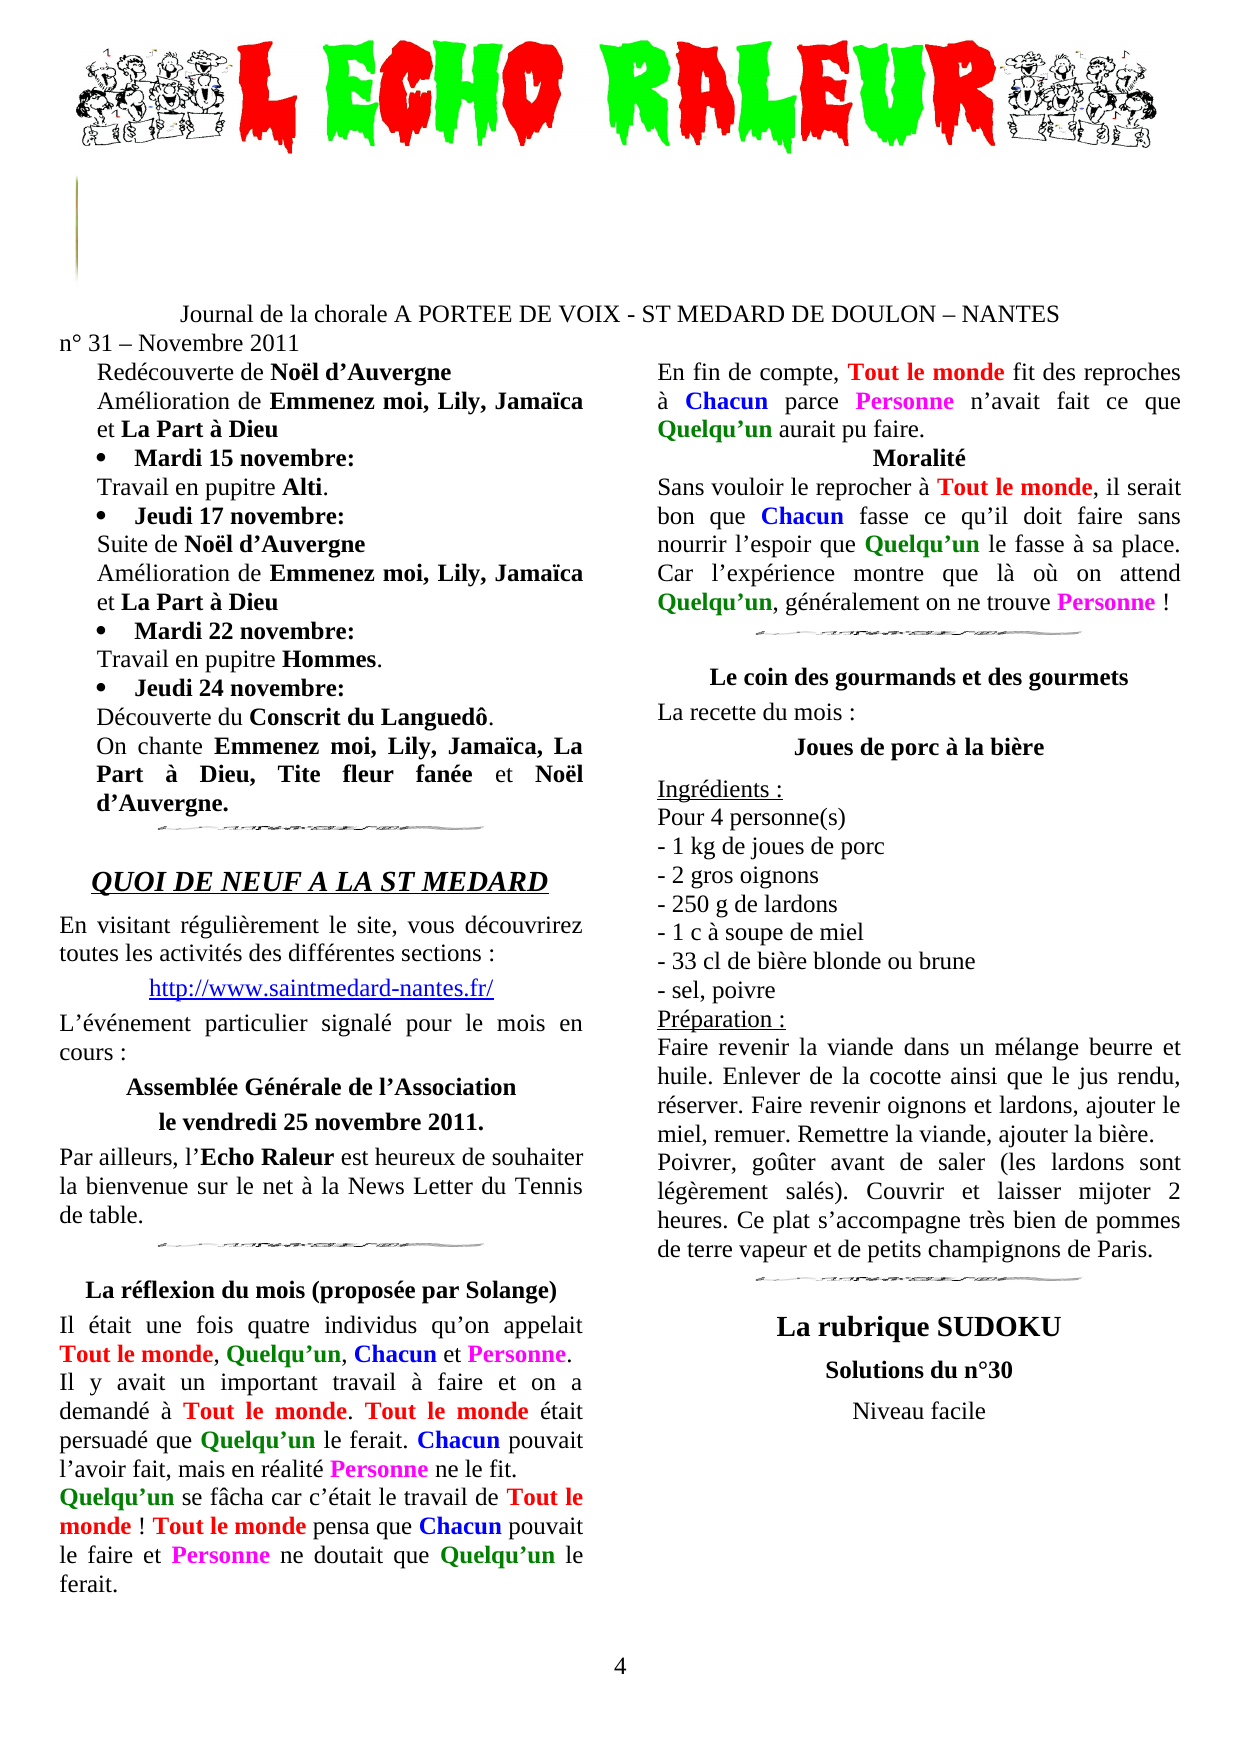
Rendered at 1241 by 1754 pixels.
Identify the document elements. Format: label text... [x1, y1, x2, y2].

text On chante Emmenez moi, Lily, Jamaïca, La Part à Dieu, Tite fleur fanée et Noël d’Auvergne. [96, 731, 583, 817]
text La recette du mois : [657, 697, 1181, 726]
text Il y avait un important travail à faire et on a demandé à Tout le monde. Tout le monde était persuadé que Quelqu’un le ferait. Chacun pouvait l’avoir fait, mais en réalité Personne ne le fit. [59, 1367, 583, 1482]
list Mardi 15 novembre: [97, 443, 583, 472]
picture [755, 631, 1083, 635]
picture [75, 38, 1158, 156]
text La rubrique SUDOKU [657, 1309, 1181, 1342]
text Poivrer, goûter avant de saler (les lardons sont légèrement salés). Couvrir et laisser mijoter 2 heures. Ce plat s’accompagne très bien de pommes de terre vapeur et de petits champignons de Paris. [657, 1147, 1181, 1262]
text Suite de Noël d’Auvergne [97, 529, 583, 558]
text Préparation : [657, 1004, 1181, 1032]
text Moralité [657, 443, 1181, 472]
text Redécouverte de Noël d’Auvergne [97, 357, 583, 386]
text Joues de porc à la bière [657, 732, 1181, 761]
text Assemblée Générale de l’Association [59, 1072, 583, 1101]
text Il était une fois quatre individus qu’on appelait Tout le monde, Quelqu’un, Chacun et Personne. [59, 1310, 583, 1367]
picture [755, 1277, 1083, 1281]
list Mardi 22 novembre: [97, 616, 583, 644]
text Pour 4 personne(s) [657, 802, 1181, 831]
text http://www.saintmedard-nantes.fr/ [59, 973, 583, 1002]
text Le coin des gourmands et des gourmets [657, 662, 1181, 691]
text Par ailleurs, l’Echo Raleur est heureux de souhaiter la bienvenue sur le net à la News Letter du Tennis de table. [59, 1142, 583, 1228]
text Travail en pupitre Hommes. [97, 644, 583, 673]
text La réflexion du mois (proposée par Solange) [59, 1275, 583, 1304]
text En fin de compte, Tout le monde fit des reproches à Chacun parce Personne n’avait fait ce que Quelqu’un aurait pu faire. [657, 357, 1181, 443]
text Sans vouloir le reprocher à Tout le monde, il serait bon que Chacun fasse ce qu’il doit faire sans nourrir l’espoir que Quelqu’un le fasse à sa place. Car l’expérience montre que là où on attend Quelqu’un, généralement on ne trouve Personne ! [657, 472, 1181, 616]
text Travail en pupitre Alti. [97, 472, 583, 501]
text Amélioration de Emmenez moi, Lily, Jamaïca et La Part à Dieu [97, 386, 583, 443]
text En visitant régulièrement le site, vous découvrirez toutes les activités des différentes sections : [59, 910, 583, 967]
picture [157, 1243, 485, 1247]
list Jeudi 24 novembre: [97, 673, 583, 702]
text - 1 c à soupe de miel [657, 917, 1181, 946]
text Faire revenir la viande dans un mélange beurre et huile. Enlever de la cocotte ainsi que le jus rendu, réserver. Faire revenir oignons et lardons, ajouter le miel, remuer. Remettre la viande, ajouter la bière. [657, 1032, 1181, 1147]
text Quelqu’un se fâcha car c’était le travail de Tout le monde ! Tout le monde pensa que Chacun pouvait le faire et Personne ne doutait que Quelqu’un le ferait. [59, 1482, 583, 1597]
text - 250 g de lardons [657, 889, 1181, 917]
text - 33 cl de bière blonde ou brune [657, 946, 1181, 975]
text - 2 gros oignons [657, 860, 1181, 889]
text Amélioration de Emmenez moi, Lily, Jamaïca et La Part à Dieu [97, 558, 583, 616]
text Solutions du n°30 [657, 1355, 1181, 1384]
text - 1 kg de joues de porc [657, 831, 1181, 860]
text le vendredi 25 novembre 2011. [59, 1107, 583, 1136]
text QUOI DE NEUF A LA ST MEDARD [59, 864, 583, 897]
text Niveau facile [657, 1396, 1181, 1425]
text Ingrédients : [657, 774, 1181, 802]
text Découverte du Conscrit du Languedô. [96, 702, 583, 731]
list Jeudi 17 novembre: [97, 501, 583, 529]
picture [157, 826, 485, 830]
text - sel, poivre [657, 975, 1181, 1004]
text L’événement particulier signalé pour le mois en cours : [59, 1008, 583, 1066]
